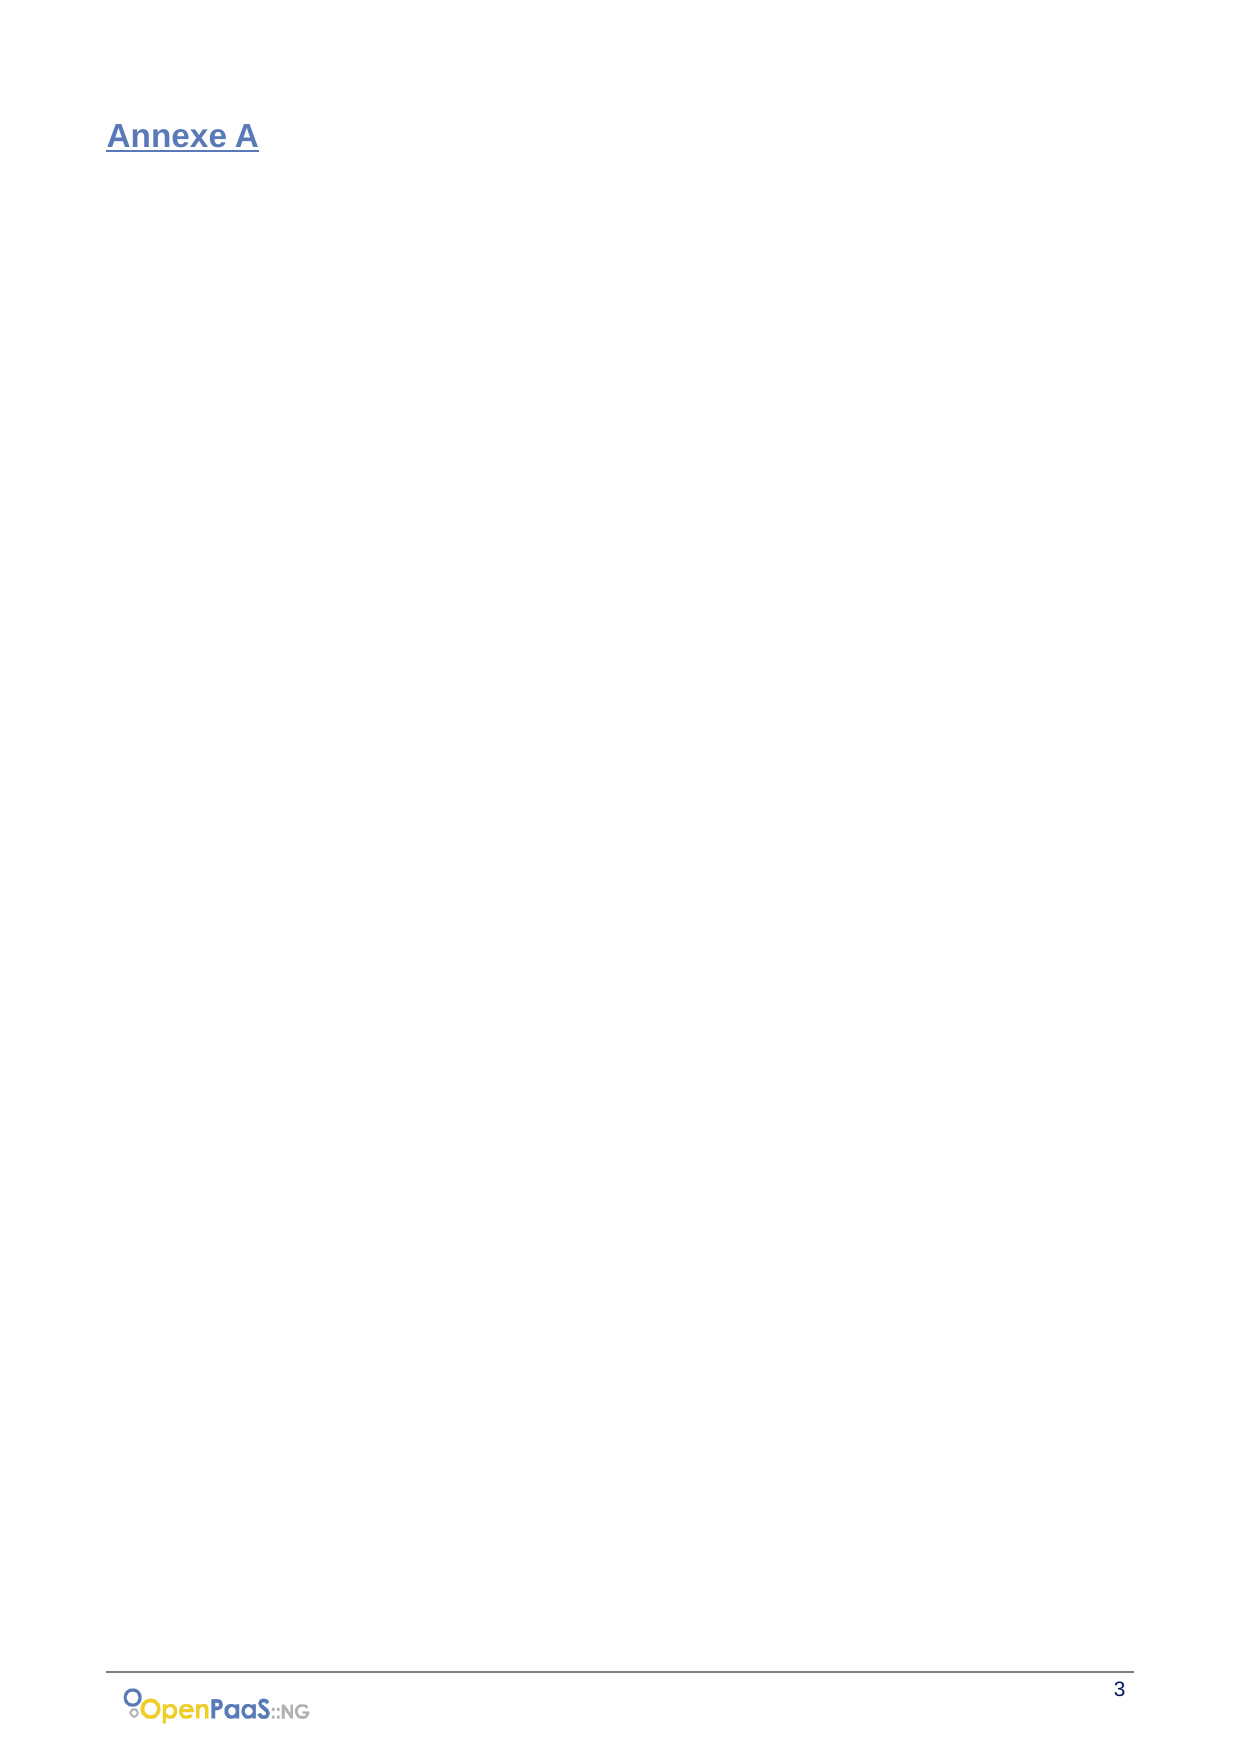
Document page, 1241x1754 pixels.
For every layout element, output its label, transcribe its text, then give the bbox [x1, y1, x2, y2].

text Annexe A [106, 116, 1075, 155]
picture [118, 1686, 312, 1725]
